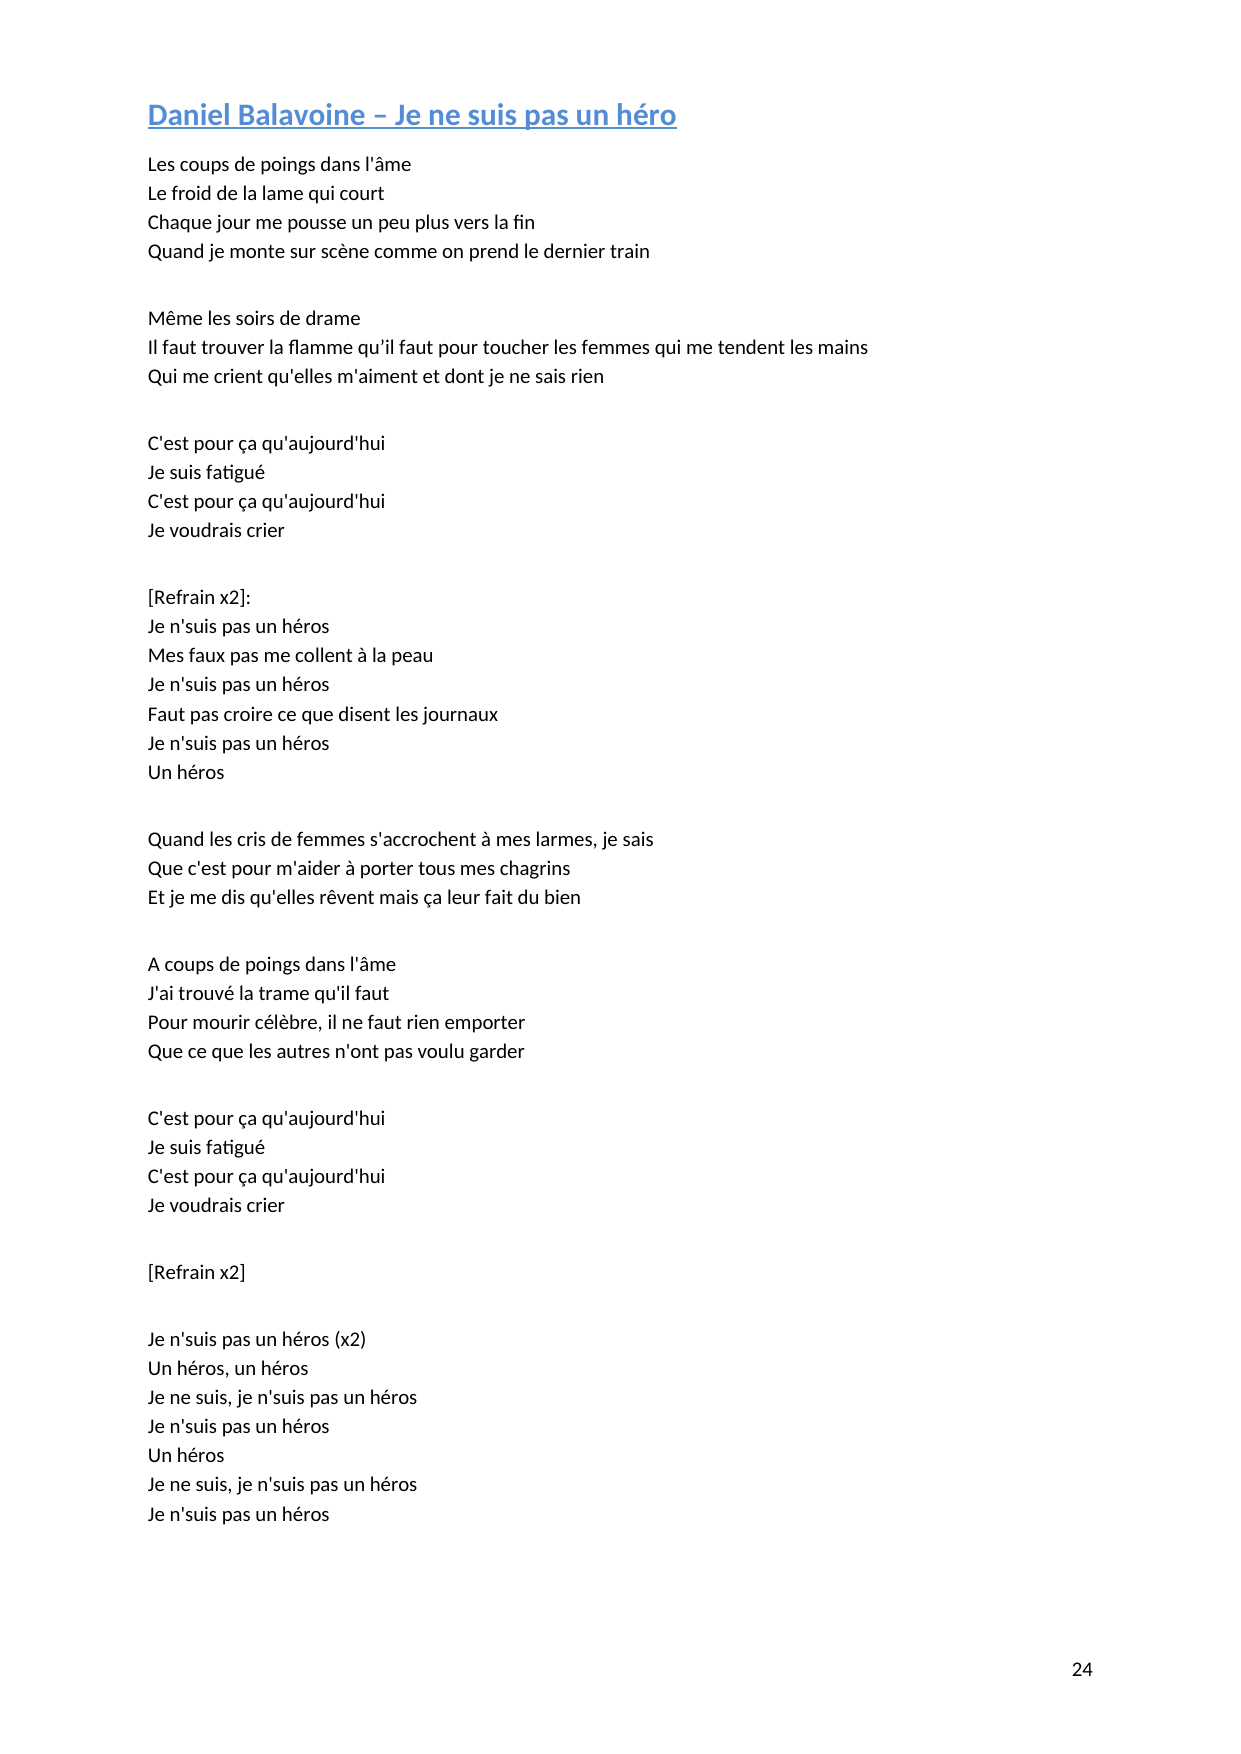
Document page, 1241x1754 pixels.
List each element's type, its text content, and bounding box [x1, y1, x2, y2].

subtitle Daniel Balavoine – Je ne suis pas un héro [148, 94, 1093, 133]
text A coups de poings dans l'âme J'ai trouvé la trame qu'il faut Pour mourir célèbre, il ne faut rien emporter Que ce que les autres n'ont pas voulu garder [148, 951, 1093, 1064]
text C'est pour ça qu'aujourd'hui Je suis fatigué C'est pour ça qu'aujourd'hui Je voudrais crier [148, 1105, 1093, 1218]
text [Refrain x2] [148, 1259, 1093, 1284]
text Même les soirs de drame Il faut trouver la flamme qu’il faut pour toucher les femmes qui me tendent les mains Qui me crient qu'elles m'aiment et dont je ne sais rien [148, 305, 1093, 389]
text Je n'suis pas un héros (x2) Un héros, un héros Je ne suis, je n'suis pas un héros Je n'suis pas un héros Un héros Je ne suis, je n'suis pas un héros Je n'suis pas un héros [148, 1326, 1093, 1526]
text Quand les cris de femmes s'accrochent à mes larmes, je sais Que c'est pour m'aider à porter tous mes chagrins Et je me dis qu'elles rêvent mais ça leur fait du bien [148, 826, 1093, 909]
text [Refrain x2]: Je n'suis pas un héros Mes faux pas me collent à la peau Je n'suis pas un héros Faut pas croire ce que disent les journaux Je n'suis pas un héros Un héros [148, 584, 1093, 784]
text C'est pour ça qu'aujourd'hui Je suis fatigué C'est pour ça qu'aujourd'hui Je voudrais crier [148, 430, 1093, 543]
text Les coups de poings dans l'âme Le froid de la lame qui court Chaque jour me pousse un peu plus vers la fin Quand je monte sur scène comme on prend le dernier train [148, 151, 1093, 264]
